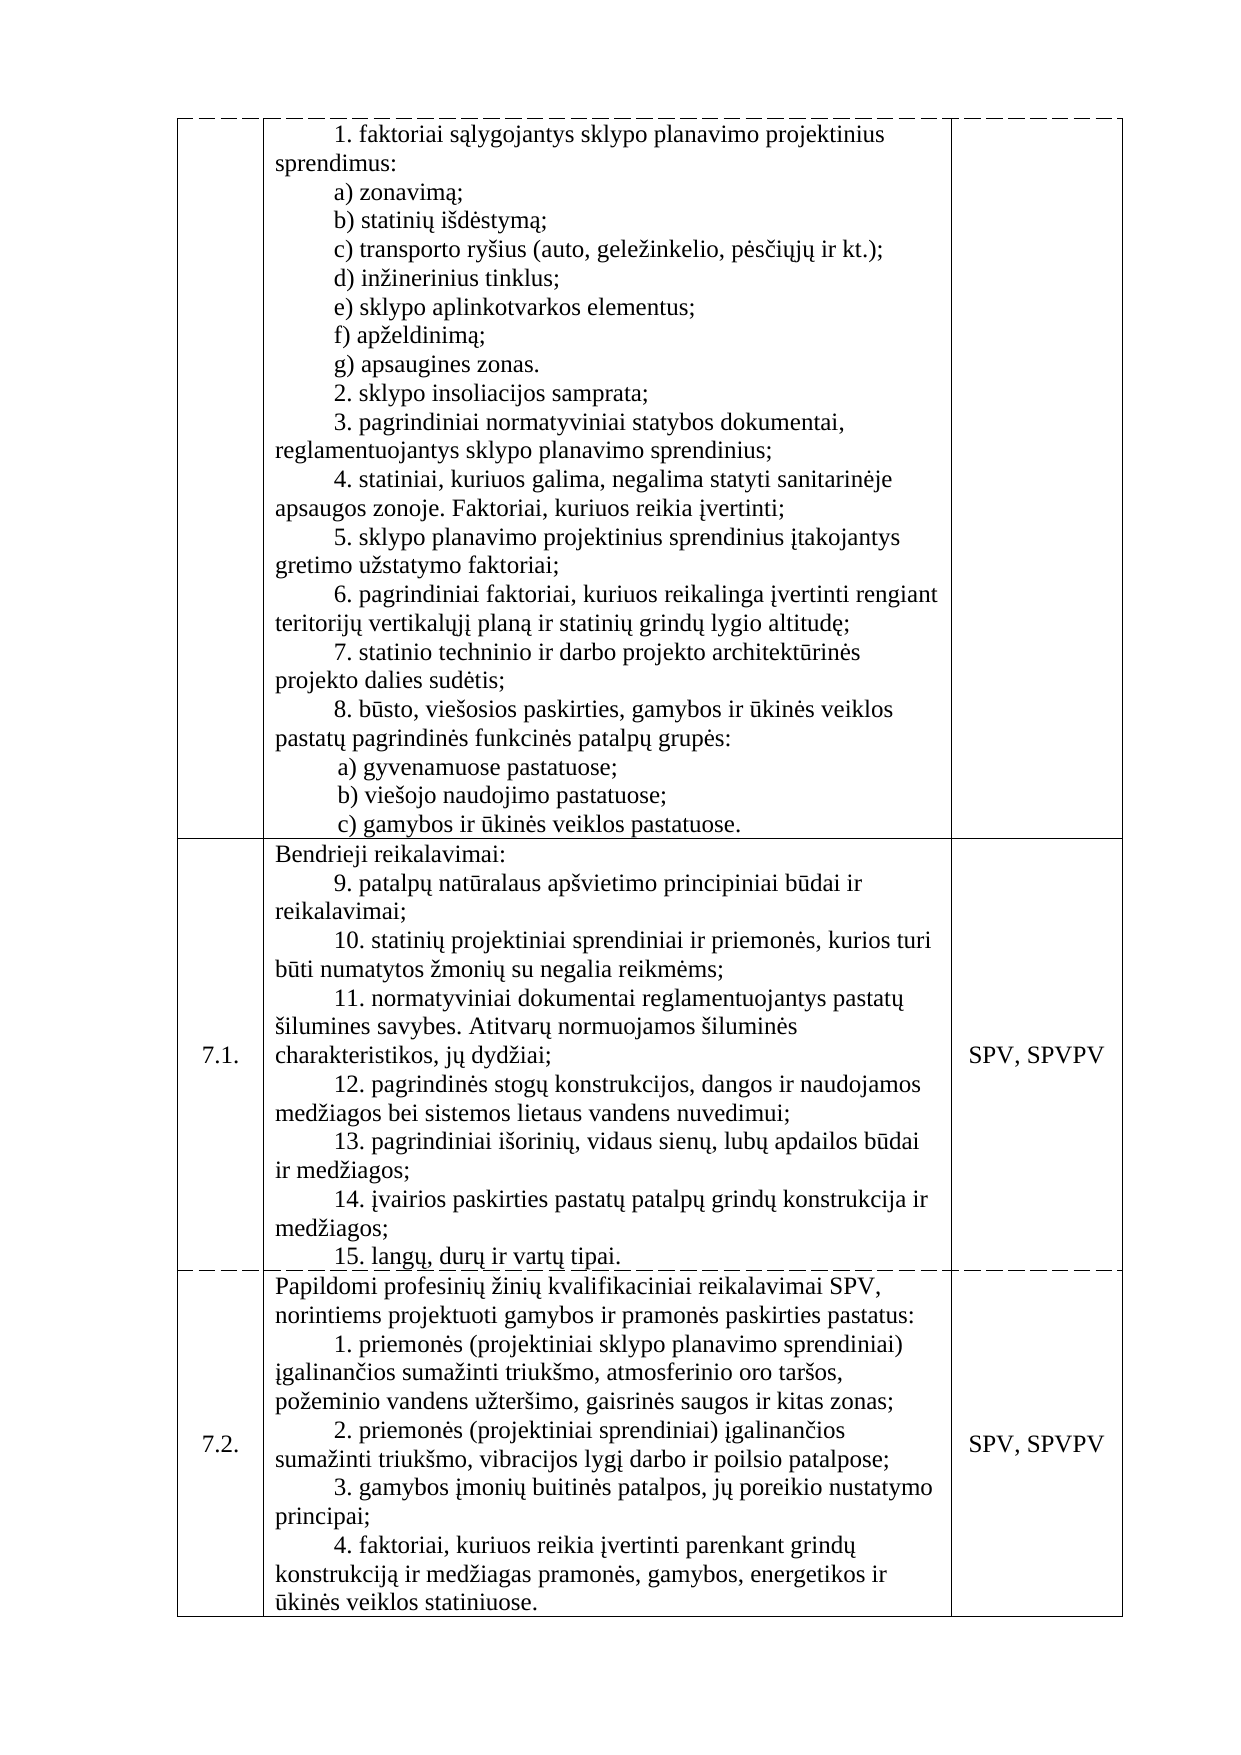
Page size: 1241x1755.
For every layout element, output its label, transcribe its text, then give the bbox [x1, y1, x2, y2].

table_cell Bendrieji reikalavimai: 9. patalpų natūralaus apšvietimo principiniai būdai ir reikalavimai; 10. statinių projektiniai sprendiniai ir priemonės, kurios turi būti numatytos žmonių su negalia reikmėms; 11. normatyviniai dokumentai reglamentuojantys pastatų šilumines savybes. Atitvarų normuojamos šiluminės charakteristikos, jų dydžiai; 12. pagrindinės stogų konstrukcijos, dangos ir naudojamos medžiagos bei sistemos lietaus vandens nuvedimui; 13. pagrindiniai išorinių, vidaus sienų, lubų apdailos būdai ir medžiagos; 14. įvairios paskirties pastatų patalpų grindų konstrukcija ir medžiagos; 15. langų, durų ir vartų tipai. [264, 839, 951, 1270]
table_cell [178, 118, 263, 838]
table_cell [952, 118, 1122, 838]
table_cell SPV, SPVPV [952, 839, 1122, 1270]
table_cell SPV, SPVPV [952, 1270, 1122, 1616]
table_cell 1. faktoriai sąlygojantys sklypo planavimo projektinius sprendimus: a) zonavimą; b) statinių išdėstymą; c) transporto ryšius (auto, geležinkelio, pėsčiųjų ir kt.); d) inžinerinius tinklus; e) sklypo aplinkotvarkos elementus; f) apželdinimą; g) apsaugines zonas. 2. sklypo insoliacijos samprata; 3. pagrindiniai normatyviniai statybos dokumentai, reglamentuojantys sklypo planavimo sprendinius; 4. statiniai, kuriuos galima, negalima statyti sanitarinėje apsaugos zonoje. Faktoriai, kuriuos reikia įvertinti; 5. sklypo planavimo projektinius sprendinius įtakojantys gretimo užstatymo faktoriai; 6. pagrindiniai faktoriai, kuriuos reikalinga įvertinti rengiant teritorijų vertikalųjį planą ir statinių grindų lygio altitudę; 7. statinio techninio ir darbo projekto architektūrinės projekto dalies sudėtis; 8. būsto, viešosios paskirties, gamybos ir ūkinės veiklos pastatų pagrindinės funkcinės patalpų grupės: a) gyvenamuose pastatuose; b) viešojo naudojimo pastatuose; c) gamybos ir ūkinės veiklos pastatuose. [264, 118, 951, 838]
table_cell 7.2. [178, 1270, 263, 1616]
table_cell Papildomi profesinių žinių kvalifikaciniai reikalavimai SPV, norintiems projektuoti gamybos ir pramonės paskirties pastatus: 1. priemonės (projektiniai sklypo planavimo sprendiniai) įgalinančios sumažinti triukšmo, atmosferinio oro taršos, požeminio vandens užteršimo, gaisrinės saugos ir kitas zonas; 2. priemonės (projektiniai sprendiniai) įgalinančios sumažinti triukšmo, vibracijos lygį darbo ir poilsio patalpose; 3. gamybos įmonių buitinės patalpos, jų poreikio nustatymo principai; 4. faktoriai, kuriuos reikia įvertinti parenkant grindų konstrukciją ir medžiagas pramonės, gamybos, energetikos ir ūkinės veiklos statiniuose. [264, 1270, 951, 1616]
table_cell 7.1. [178, 839, 263, 1270]
